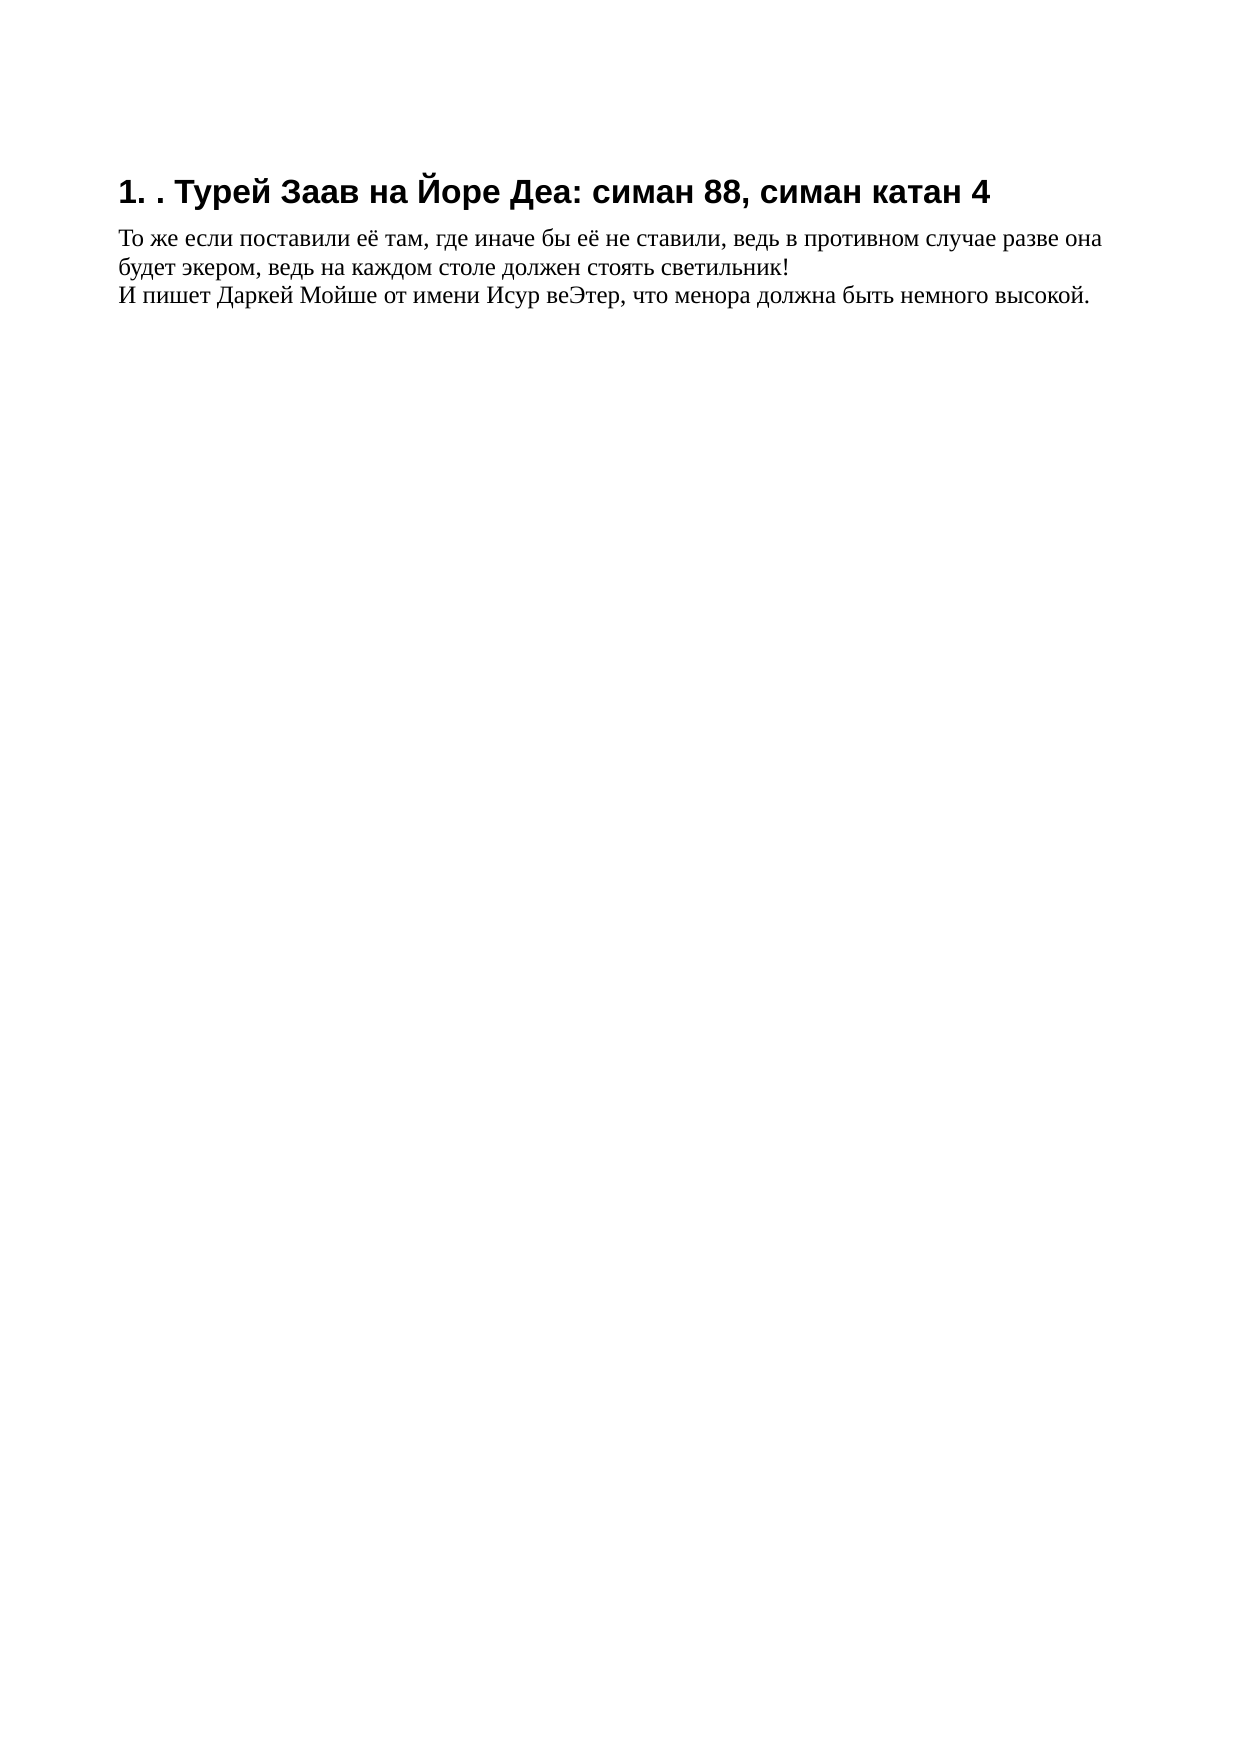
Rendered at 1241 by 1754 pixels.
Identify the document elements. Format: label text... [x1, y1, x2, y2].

text То же если поставили её там, где иначе бы её не ставили, ведь в противном случае разве она будет экером, ведь на каждом столе должен стоять светильник! [118, 176, 1122, 233]
subtitle . Турей Заав на Йоре Деа: симан 88, симан катан 4 [118, 147, 1122, 176]
text И пишет Даркей Мойше от имени Исур веЭтер, что менора должна быть немного высокой. [118, 233, 1122, 262]
